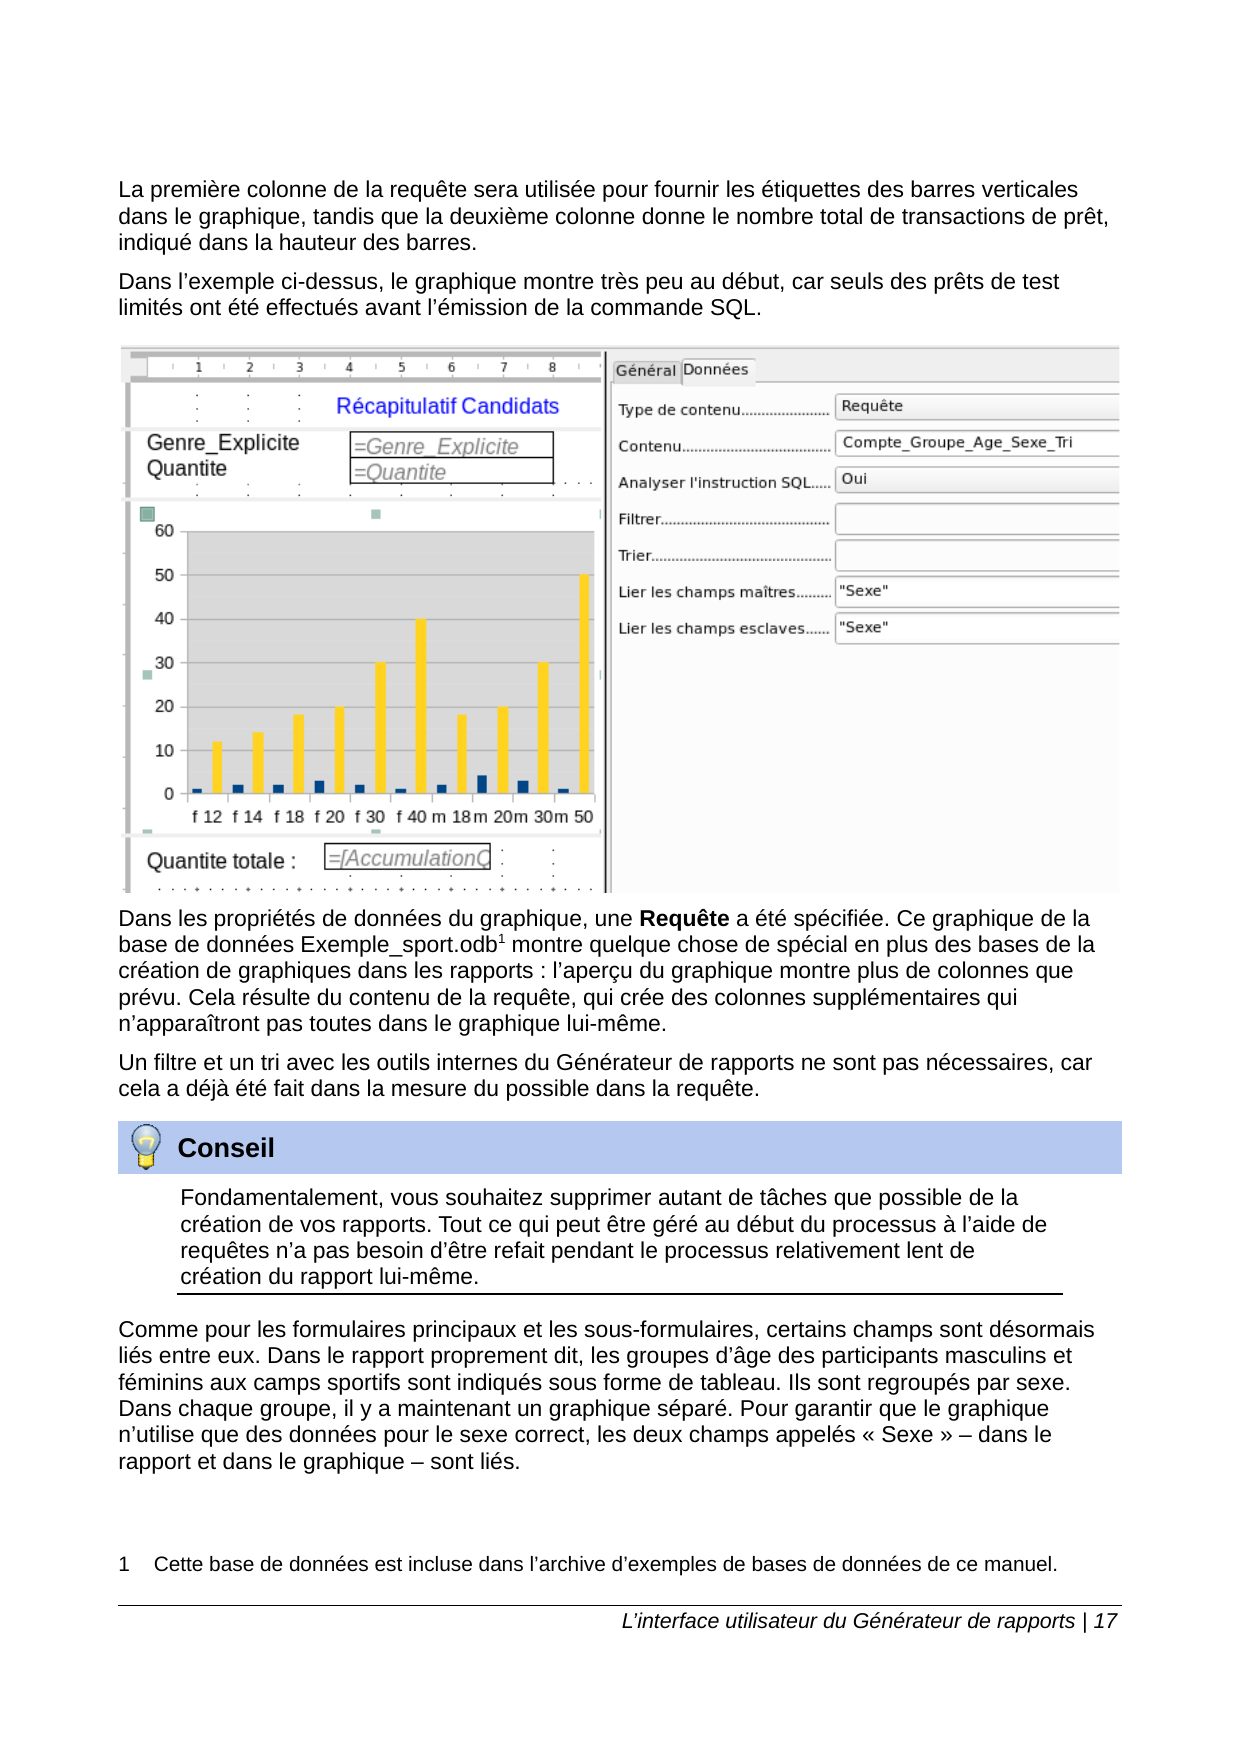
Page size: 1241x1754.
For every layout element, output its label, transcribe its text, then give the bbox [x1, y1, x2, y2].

text Un filtre et un tri avec les outils internes du Générateur de rapports ne sont pas nécessaires, car cela a déjà été fait dans la mesure du possible dans la requête. [118, 1049, 1122, 1101]
text Dans l’exemple ci-dessus, le graphique montre très peu au début, car seuls des prêts de test limités ont été effectués avant l’émission de la commande SQL. [118, 268, 1122, 321]
picture [119, 1122, 170, 1173]
text Dans les propriétés de données du graphique, une Requête a été spécifiée. Ce graphique de la base de données Exemple_sport.odb montre quelque chose de spécial en plus des bases de la création de graphiques dans les rapports : l’aperçu du graphique montre plus de colonnes que prévu. Cela résulte du contenu de la requête, qui crée des colonnes supplémentaires qui n’apparaîtront pas toutes dans le graphique lui-même. [118, 904, 1122, 1036]
text Comme pour les formulaires principaux et les sous-formulaires, certains champs sont désormais liés entre eux. Dans le rapport proprement dit, les groupes d’âge des participants masculins et féminins aux camps sportifs sont indiqués sous forme de tableau. Ils sont regroupés par sexe. Dans chaque groupe, il y a maintenant un graphique séparé. Pour garantir que le graphique n’utilise que des données pour le sexe correct, les deux champs appelés « Sexe » – dans le rapport et dans le graphique – sont liés. [118, 1316, 1122, 1474]
text Fondamentalement, vous souhaitez supprimer autant de tâches que possible de la création de vos rapports. Tout ce qui peut être géré au début du processus à l’aide de requêtes n’a pas besoin d’être refait pendant le processus relativement lent de création du rapport lui-même. [177, 1181, 1063, 1293]
text Cette base de données est incluse dans l’archive d’exemples de bases de données de ce manuel. [118, 1552, 1122, 1576]
picture [120, 345, 1120, 893]
list Conseil [118, 1121, 1122, 1174]
text La première colonne de la requête sera utilisée pour fournir les étiquettes des barres verticales dans le graphique, tandis que la deuxième colonne donne le nombre total de transactions de prêt, indiqué dans la hauteur des barres. [118, 176, 1122, 255]
